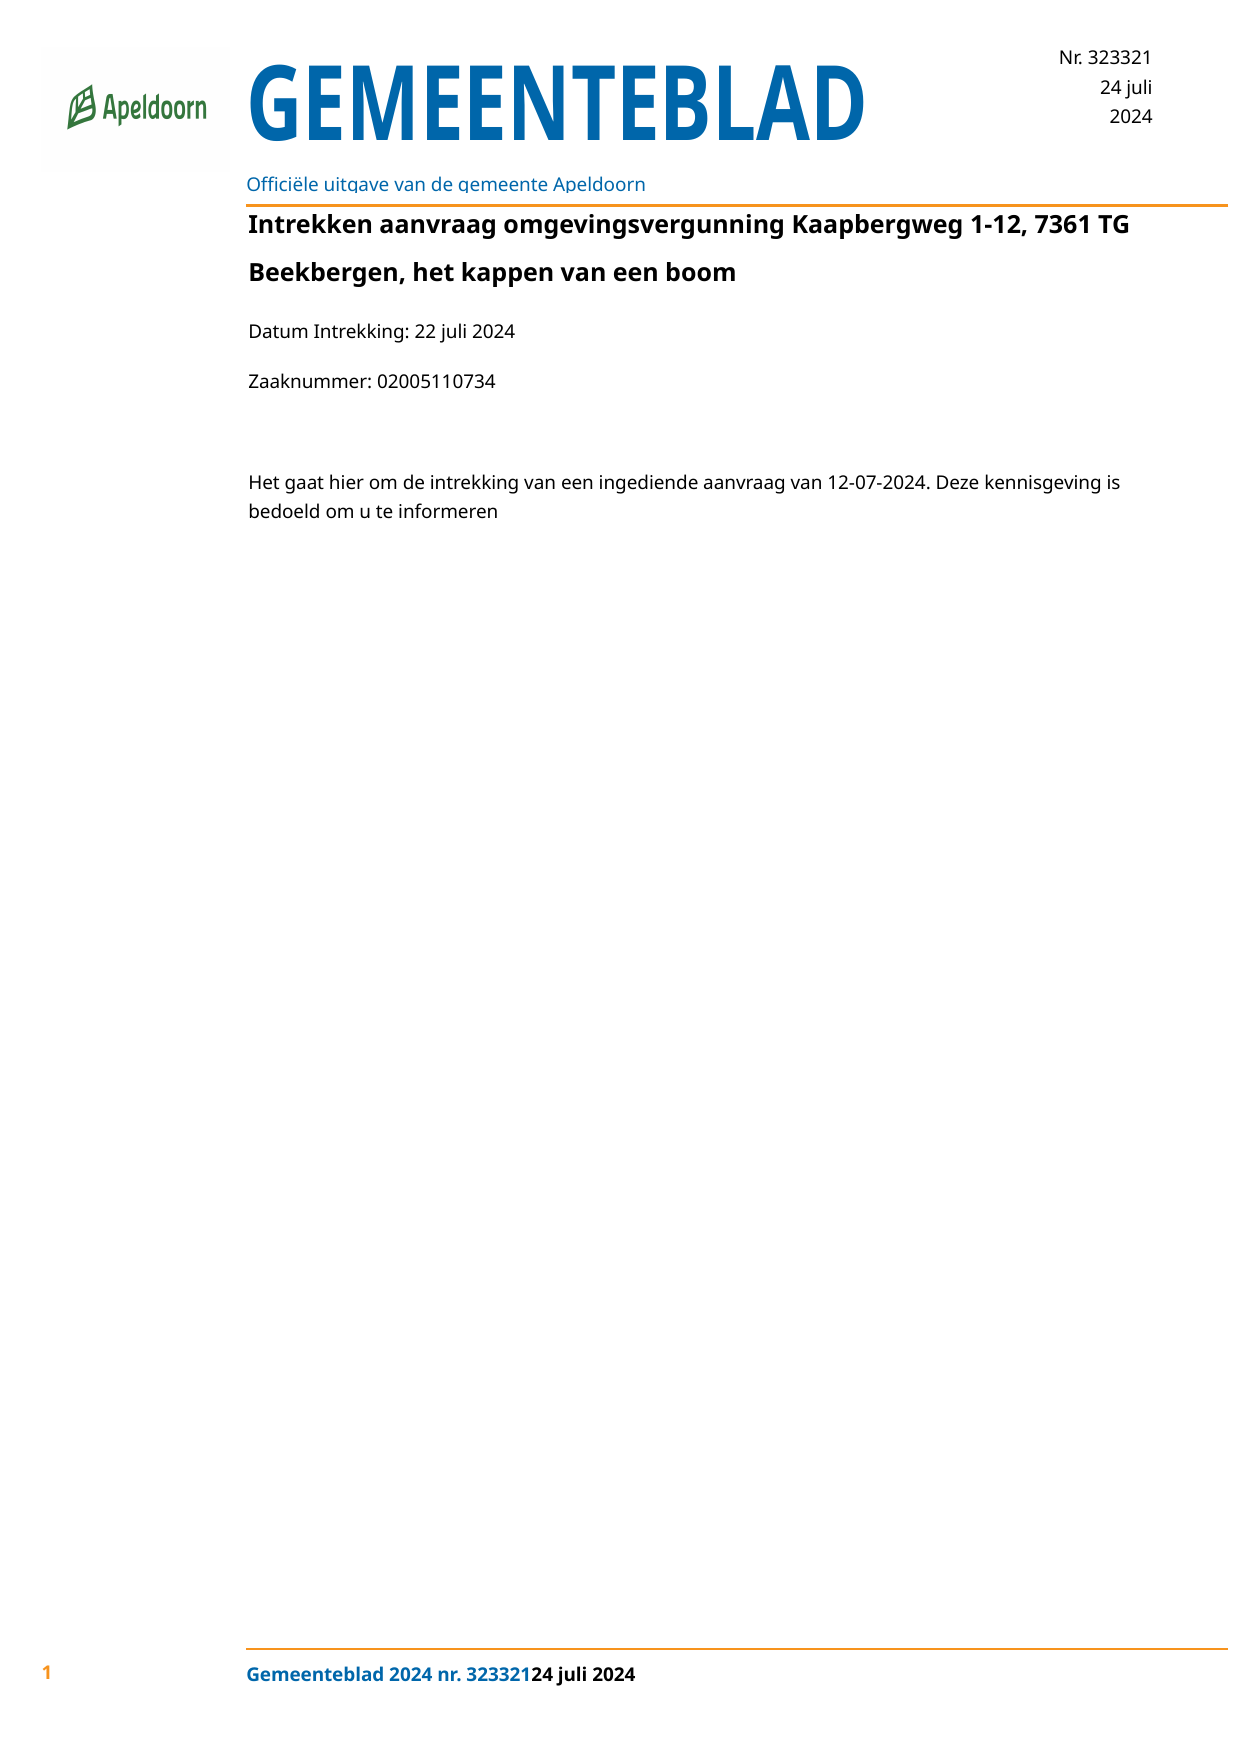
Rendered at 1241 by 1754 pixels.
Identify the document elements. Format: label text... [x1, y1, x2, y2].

text Datum Intrekking: 22 juli 2024 [248, 318, 1152, 344]
picture [41, 47, 231, 172]
text Intrekken aanvraag omgevingsvergunning Kaapbergweg 1-12, 7361 TG Beekbergen, het kappen van een boom [248, 207, 1152, 288]
text Het gaat hier om de intrekking van een ingediende aanvraag van 12-07-2024. Deze kennisgeving is bedoeld om u te informeren [248, 469, 1152, 524]
text Zaaknummer: 02005110734 [248, 368, 1152, 394]
